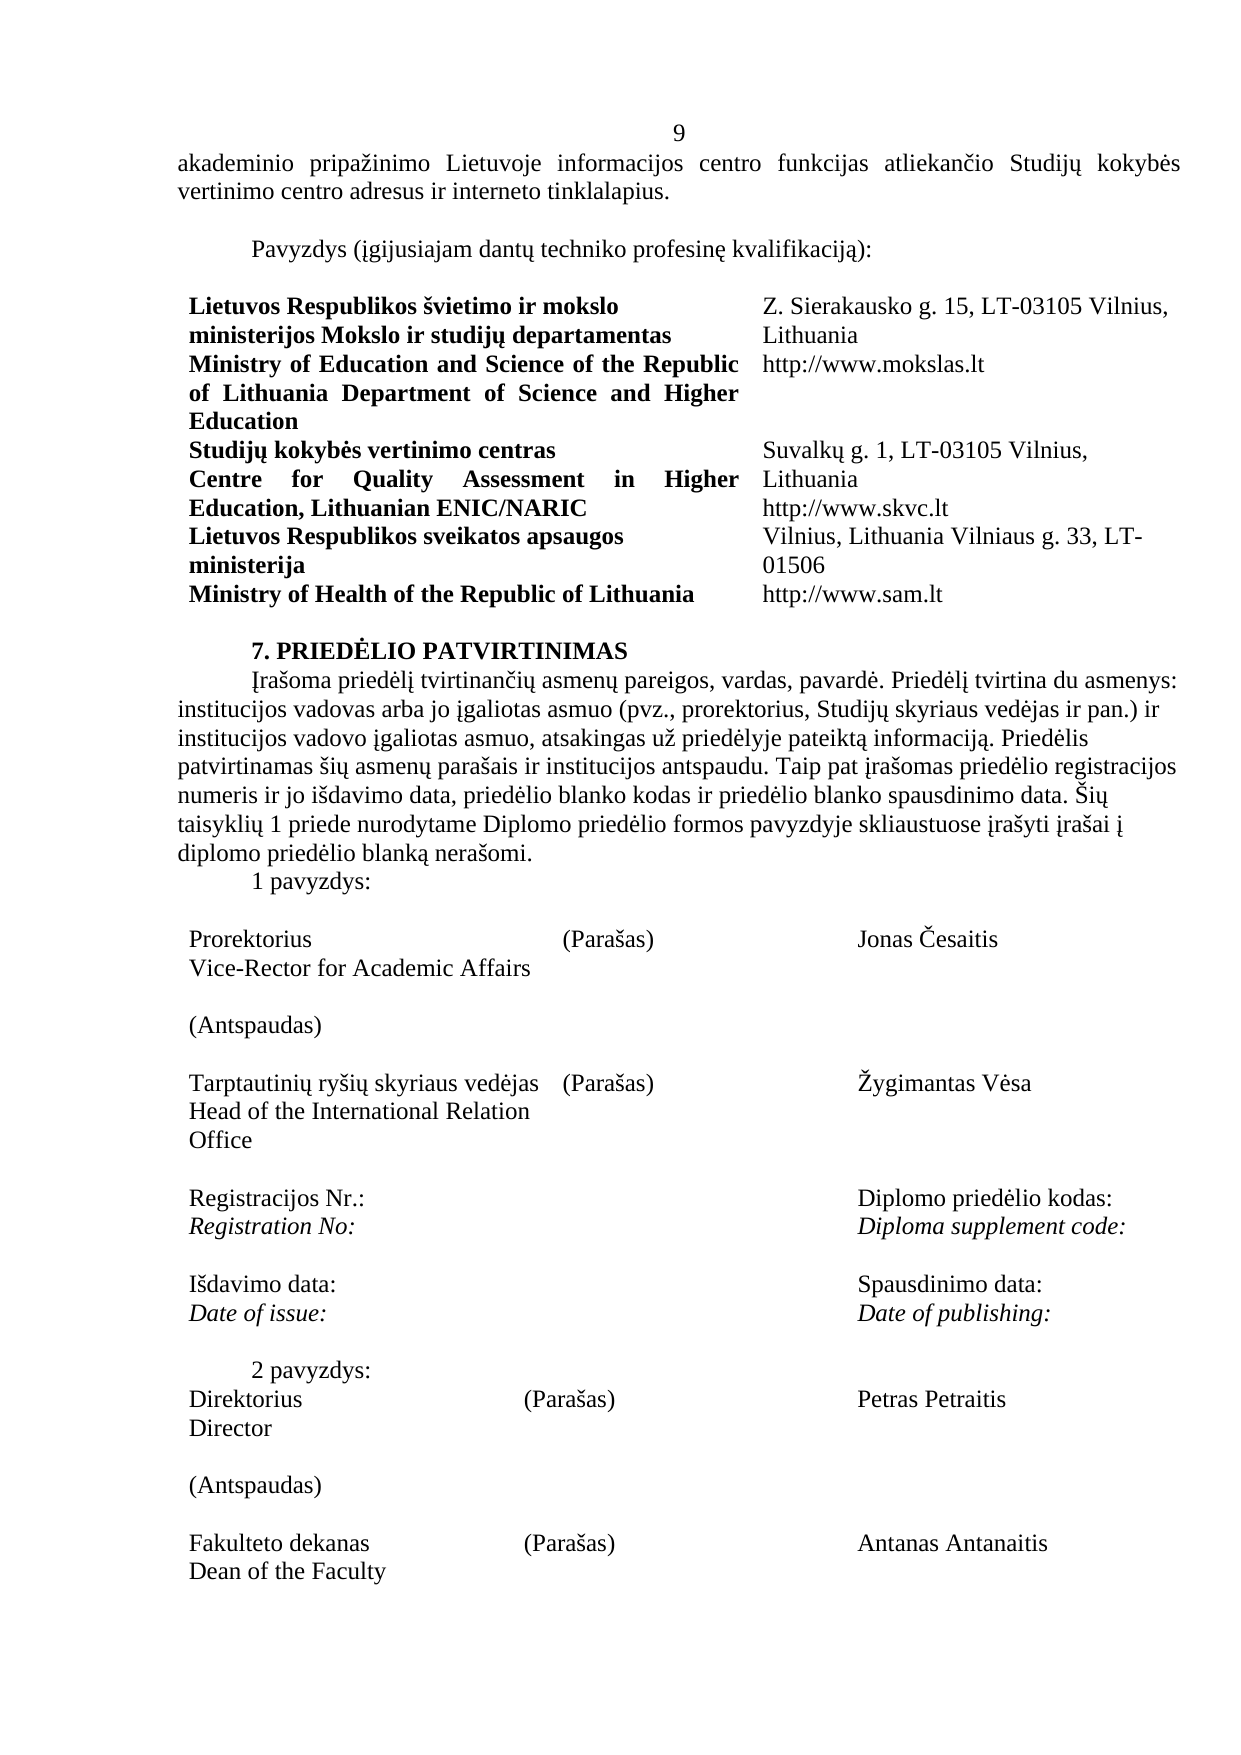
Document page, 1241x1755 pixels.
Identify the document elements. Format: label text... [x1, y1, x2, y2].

table_header Lietuvos Respublikos švietimo ir mokslo ministerijos Mokslo ir studijų departamentas Ministry of Education and Science of the Republic of Lithuania Department of Science and Higher Education [177, 291, 751, 435]
table_cell [551, 1010, 846, 1068]
table_header Prorektorius Vice-Rector for Academic Affairs [177, 924, 551, 1010]
table_header (Parašas) [512, 1384, 846, 1470]
table_cell (Antspaudas) [177, 1010, 551, 1068]
table_header Z. Sierakausko g. 15, LT-03105 Vilnius, Lithuania http://www.mokslas.lt [751, 291, 1181, 435]
table_header (Parašas) [551, 924, 846, 1010]
table_cell [551, 1183, 846, 1211]
text 1 pavyzdys: [177, 866, 1181, 895]
table_cell Žygimantas Vėsa [846, 1068, 1181, 1183]
table_cell Tarptautinių ryšių skyriaus vedėjas Head of the International Relation Office [177, 1068, 551, 1183]
text akademinio pripažinimo Lietuvoje informacijos centro funkcijas atliekančio Studijų kokybės vertinimo centro adresus ir interneto tinklalapius. [177, 148, 1181, 205]
table_cell Studijų kokybės vertinimo centras Centre for Quality Assessment in Higher Education, Lithuanian ENIC/NARIC [177, 435, 751, 521]
table_cell Diploma supplement code: [846, 1211, 1181, 1269]
table_cell [551, 1211, 846, 1269]
table_cell [551, 1269, 846, 1298]
text Įrašoma priedėlį tvirtinančių asmenų pareigos, vardas, pavardė. Priedėlį tvirtina du asmenys: institucijos vadovas arba jo įgaliotas asmuo (pvz., prorektorius, Studijų skyriaus vedėjas ir pan.) ir institucijos vadovo įgaliotas asmuo, atsakingas už priedėlyje pateiktą informaciją. Priedėlis patvirtinamas šių asmenų parašais ir institucijos antspaudu. Taip pat įrašomas priedėlio registracijos numeris ir jo išdavimo data, priedėlio blanko kodas ir priedėlio blanko spausdinimo data. Šių taisyklių 1 priede nurodytame Diplomo priedėlio formos pavyzdyje skliaustuose įrašyti įrašai į diplomo priedėlio blanką nerašomi. [177, 665, 1181, 866]
table_cell [846, 1470, 1181, 1528]
table_cell Diplomo priedėlio kodas: [846, 1183, 1181, 1211]
table_cell (Parašas) [551, 1068, 846, 1183]
table_header Direktorius Director [177, 1384, 512, 1470]
table_cell Registracijos Nr.: [177, 1183, 551, 1211]
table_cell Registration No: [177, 1211, 551, 1269]
table_cell Antanas Antanaitis [846, 1528, 1181, 1585]
table_cell Fakulteto dekanas Dean of the Faculty [177, 1528, 512, 1585]
table_header Jonas Česaitis [846, 924, 1181, 1010]
table_cell Išdavimo data: [177, 1269, 551, 1298]
table_cell (Parašas) [512, 1528, 846, 1585]
table_cell Date of publishing: [846, 1298, 1181, 1326]
table_cell Date of issue: [177, 1298, 551, 1326]
table_cell Vilnius, Lithuania Vilniaus g. 33, LT-01506 http://www.sam.lt [751, 521, 1181, 608]
table_cell Spausdinimo data: [846, 1269, 1181, 1298]
text 7. PRIEDĖLIO PATVIRTINIMAS [177, 636, 1181, 665]
table_header Petras Petraitis [846, 1384, 1181, 1470]
text 2 pavyzdys: [177, 1355, 1181, 1384]
table_cell [551, 1298, 846, 1326]
table_cell (Antspaudas) [177, 1470, 512, 1528]
table_cell Suvalkų g. 1, LT-03105 Vilnius, Lithuania http://www.skvc.lt [751, 435, 1181, 521]
table_cell [512, 1470, 846, 1528]
table_cell [846, 1010, 1181, 1068]
text Pavyzdys (įgijusiajam dantų techniko profesinę kvalifikaciją): [177, 234, 1181, 263]
table_cell Lietuvos Respublikos sveikatos apsaugos ministerija Ministry of Health of the Republic of Lithuania [177, 521, 751, 608]
